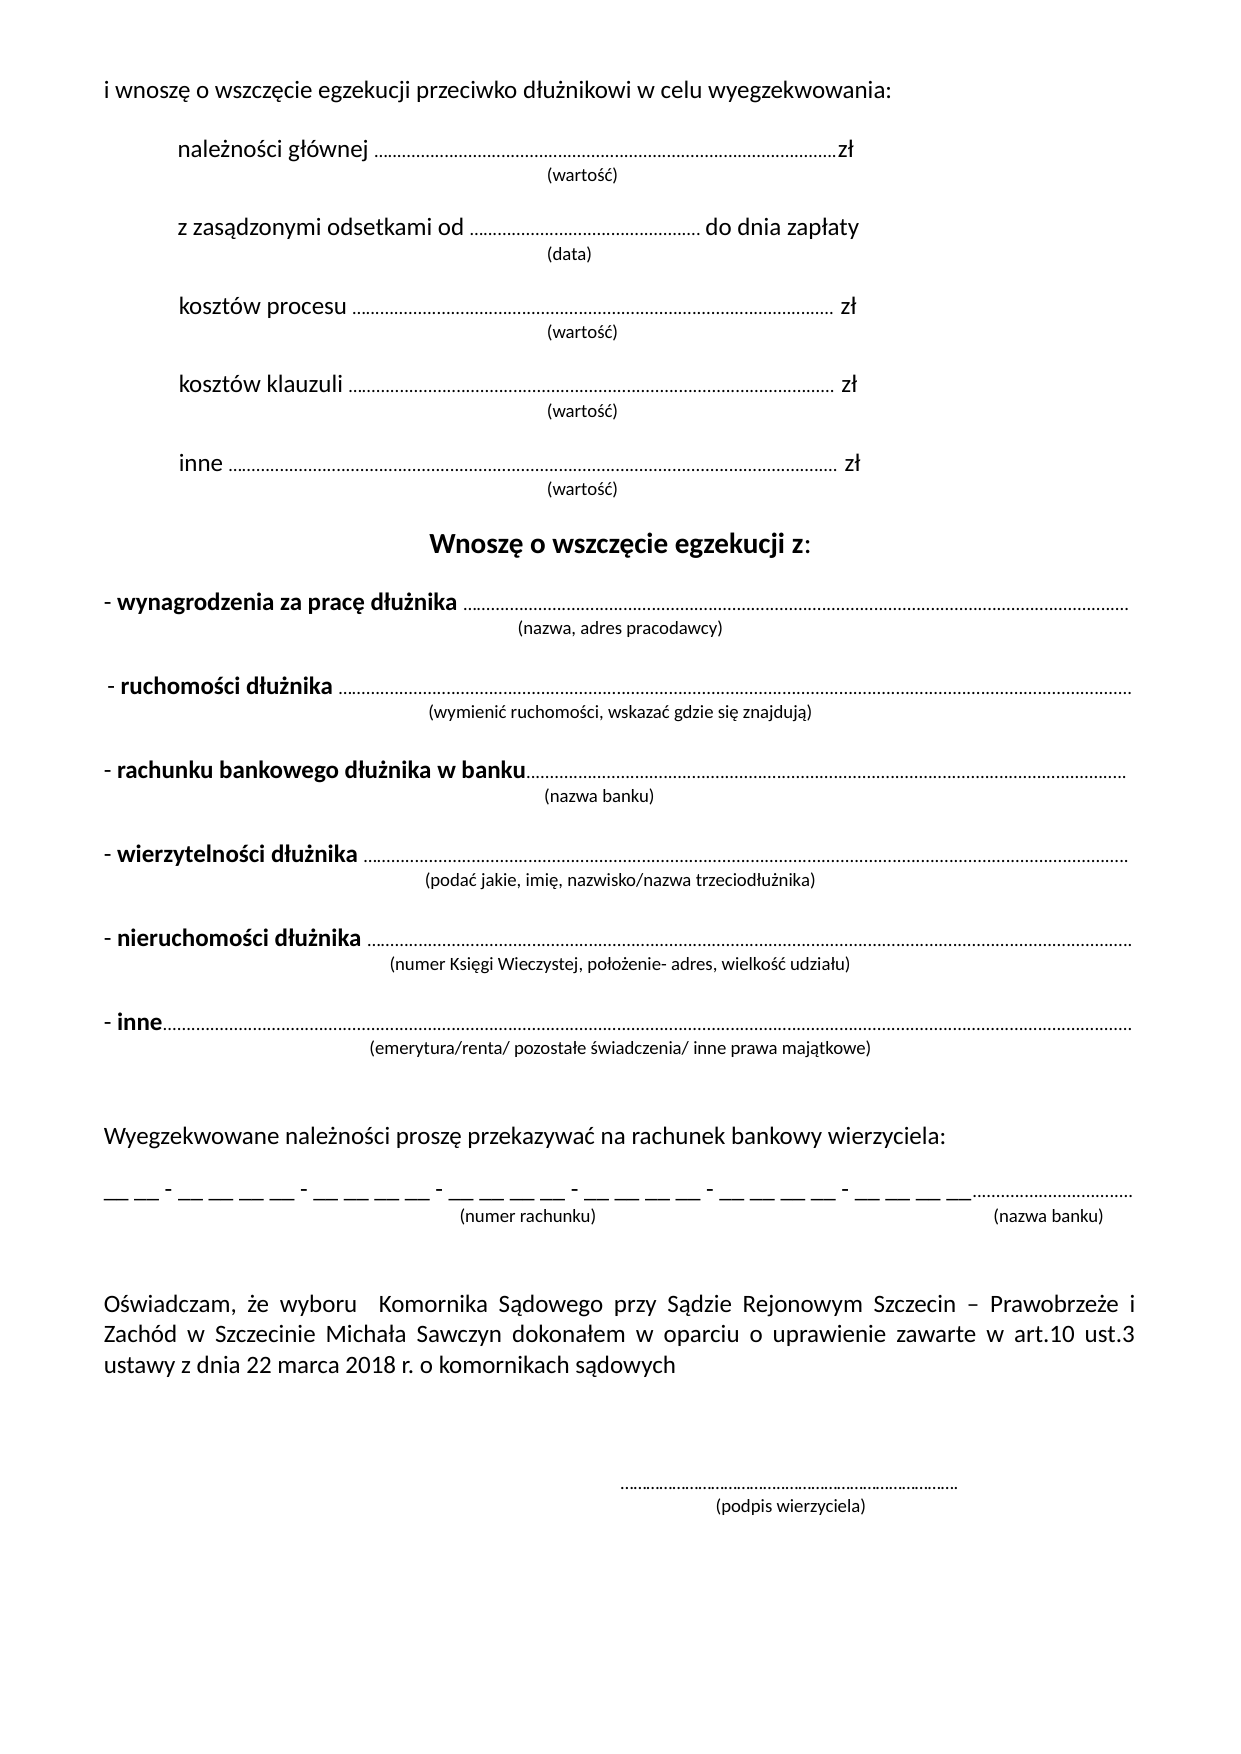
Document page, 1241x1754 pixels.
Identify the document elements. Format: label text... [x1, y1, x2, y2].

text (data) [473, 242, 1137, 265]
text Wnoszę o wszczęcie egzekucji z: [103, 525, 1137, 561]
text kosztów procesu …................................................................................................... zł [178, 290, 1137, 321]
text - ruchomości dłużnika …..................................................................................................................................................................... (wymienić ruchomości, wskazać gdzie się znajdują) [103, 670, 1137, 723]
text z zasądzonymi odsetkami od ….............................................. do dnia zapłaty [103, 212, 1137, 242]
text Wyegzekwowane należności proszę przekazywać na rachunek bankowy wierzyciela: [103, 1120, 1137, 1151]
text (nazwa, adres pracodawcy) [103, 616, 1137, 639]
text i wnoszę o wszczęcie egzekucji przeciwko dłużnikowi w celu wyegzekwowania: [103, 74, 1137, 104]
text (podpis wierzyciela) [103, 1494, 1137, 1517]
text Oświadczam, że wyboru Komornika Sądowego przy Sądzie Rejonowym Szczecin – Prawobrzeże i Zachód w Szczecinie Michała Sawczyn dokonałem w oparciu o uprawienie zawarte w art.10 ust.3 ustawy z dnia 22 marca 2018 r. o komornikach sądowych [103, 1288, 1137, 1380]
text - nieruchomości dłużnika …............................................................................................................................................................... [103, 922, 1137, 952]
text (wartość) [362, 399, 1137, 422]
text (wartość) [325, 164, 1137, 187]
text należności głównej …...............................................................................................zł [103, 133, 1137, 164]
text (emerytura/renta/ pozostałe świadczenia/ inne prawa majątkowe) [103, 1036, 1137, 1059]
text __ __ - __ __ __ __ - __ __ __ __ - __ __ __ __ - __ __ __ __ - __ __ __ __ - __ __ __ __.................................. [103, 1174, 1137, 1204]
text - rachunku bankowego dłużnika w banku............................................................................................................................... [103, 754, 1137, 784]
text (numer Księgi Wieczystej, położenie- adres, wielkość udziału) [103, 952, 1137, 975]
text (wartość) [362, 321, 1137, 343]
text - wierzytelności dłużnika …............................................................................................................................................................... [103, 838, 1137, 868]
text kosztów klauzuli ….................................................................................................... zł [178, 368, 1137, 399]
text (wartość) [362, 477, 1137, 500]
text (nazwa banku) [103, 784, 1137, 807]
text - inne............................................................................................................................................................................................................. [103, 1006, 1137, 1036]
text - wynagrodzenia za pracę dłużnika ….......................................................................................................................................... [103, 586, 1137, 616]
text inne ….............................................................................................................................. zł [178, 447, 1137, 477]
text (numer rachunku) (nazwa banku) [103, 1204, 1137, 1227]
text ………………………………..…………………………………. [103, 1471, 1137, 1494]
text (podać jakie, imię, nazwisko/nazwa trzeciodłużnika) [103, 868, 1137, 891]
